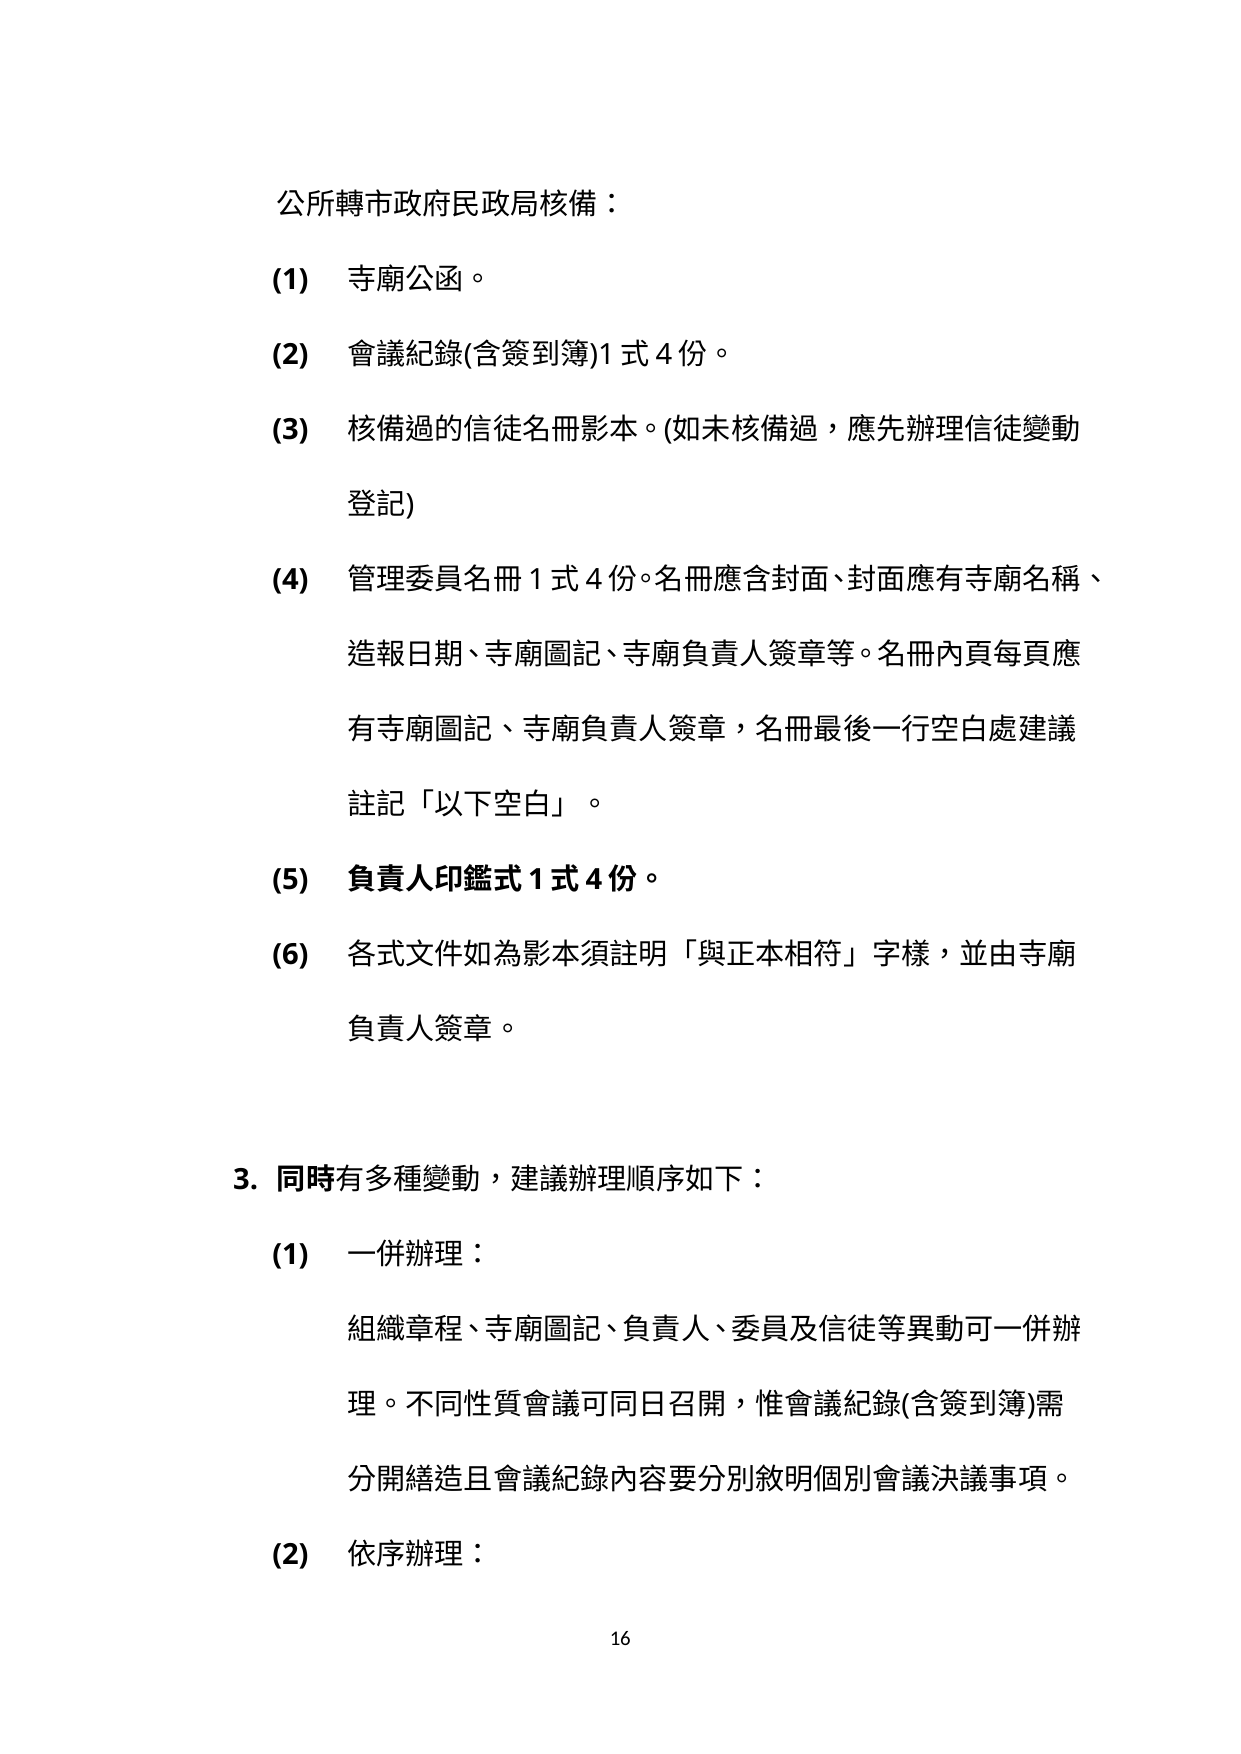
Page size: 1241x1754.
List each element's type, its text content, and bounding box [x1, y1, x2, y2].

list 一併辦理： [272, 1214, 1081, 1289]
list 公所轉市政府民政局核備： [233, 164, 1081, 239]
list 寺廟公函。 [272, 239, 1081, 314]
list 依序辦理： [272, 1514, 1081, 1589]
text 組織章程、寺廟圖記、負責人、委員及信徒等異動可一併辦理。不同性質會議可同日召開，惟會議紀錄(含簽到簿)需分開繕造且會議紀錄內容要分別敘明個別會議決議事項。 [347, 1289, 1081, 1514]
list 各式文件如為影本須註明「與正本相符」字樣，並由寺廟負責人簽章。 [272, 914, 1081, 1064]
list 負責人印鑑式1式4份。 [272, 839, 1081, 914]
list 核備過的信徒名冊影本。(如未核備過，應先辦理信徒變動登記) [272, 389, 1081, 539]
list 會議紀錄(含簽到簿)1式4份。 [272, 314, 1081, 389]
list 同時有多種變動，建議辦理順序如下： [233, 1139, 1081, 1214]
list 管理委員名冊1式4份。名冊應含封面、封面應有寺廟名稱、造報日期、寺廟圖記、寺廟負責人簽章等。名冊內頁每頁應有寺廟圖記、寺廟負責人簽章，名冊最後一行空白處建議註記「以下空白」。 [272, 539, 1081, 839]
